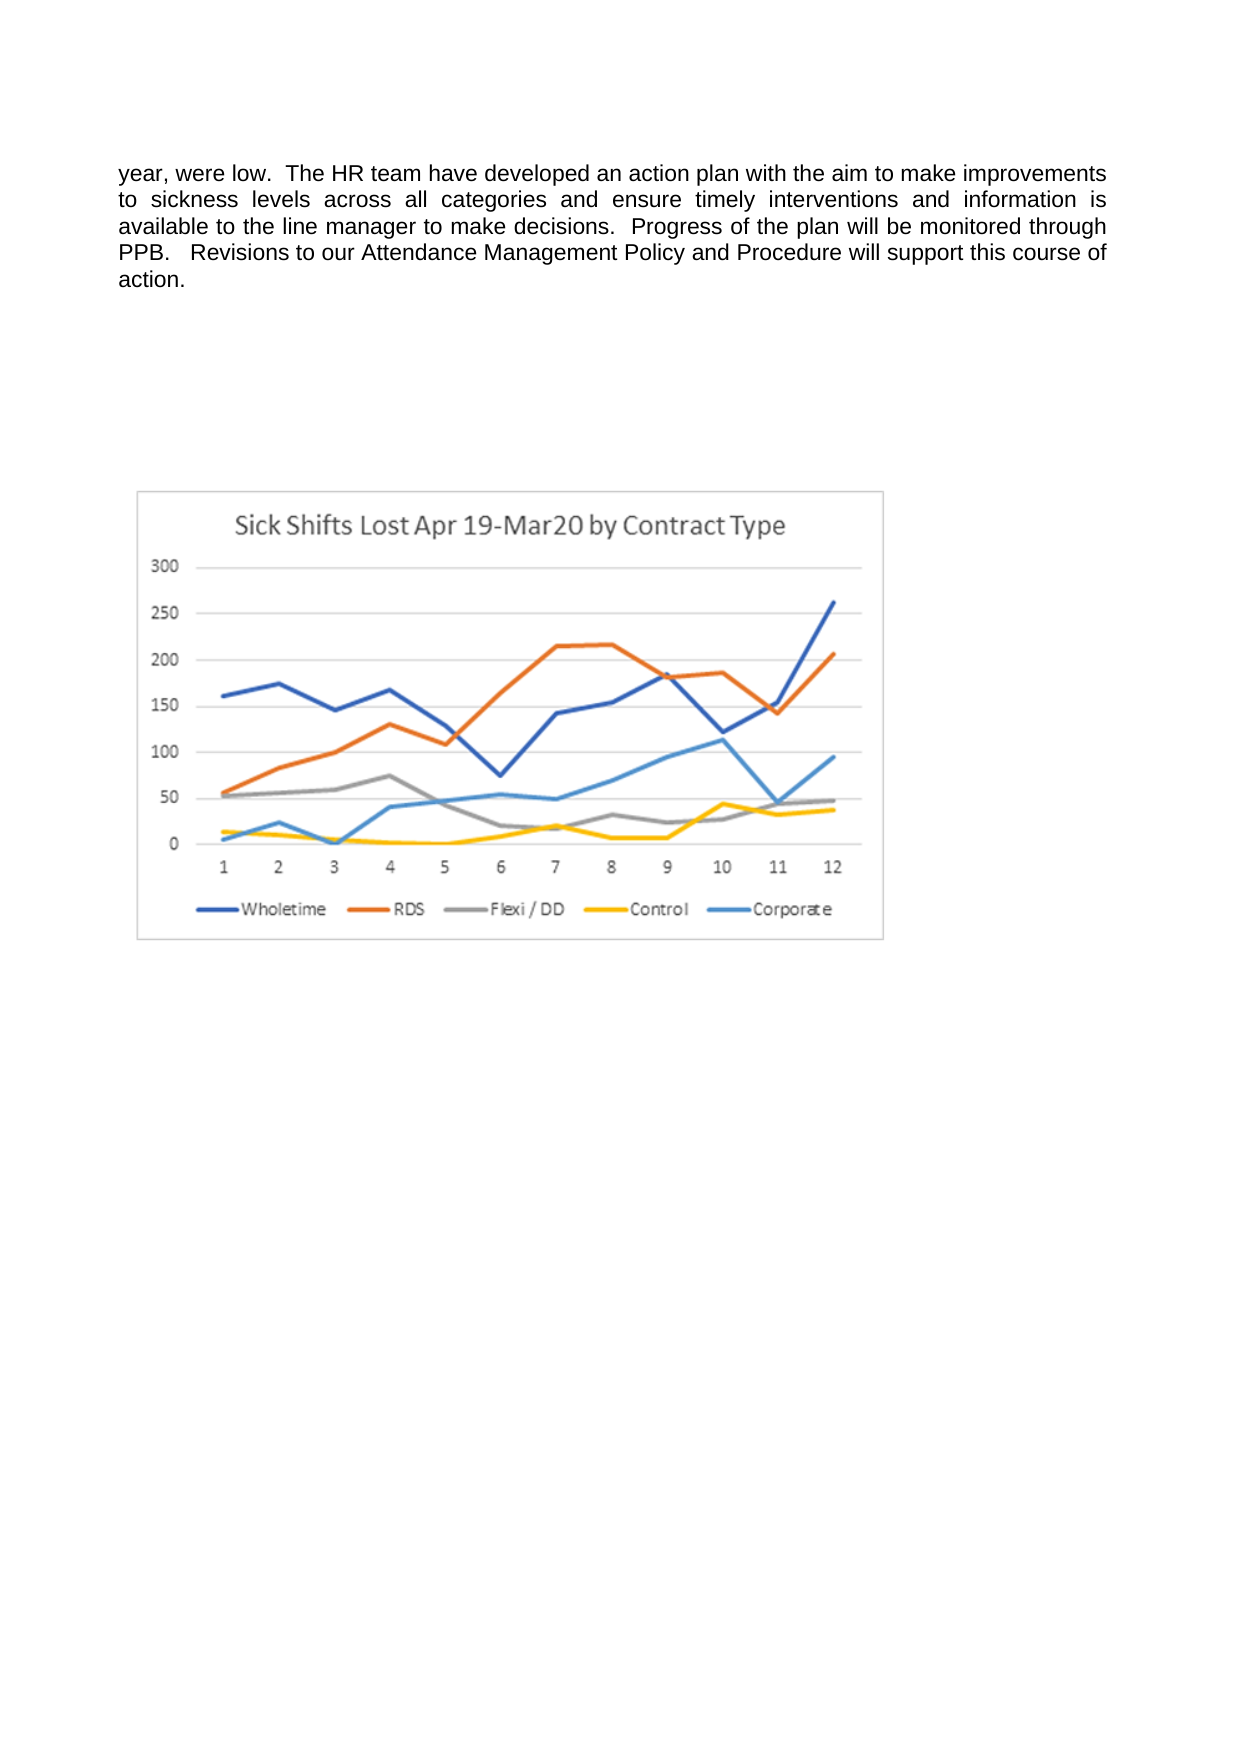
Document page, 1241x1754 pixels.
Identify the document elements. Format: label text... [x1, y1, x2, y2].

text year, were low. The HR team have developed an action plan with the aim to make improvements to sickness levels across all categories and ensure timely interventions and information is available to the line manager to make decisions. Progress of the plan will be monitored through PPB. Revisions to our Attendance Management Policy and Procedure will support this course of action. [118, 160, 1108, 292]
